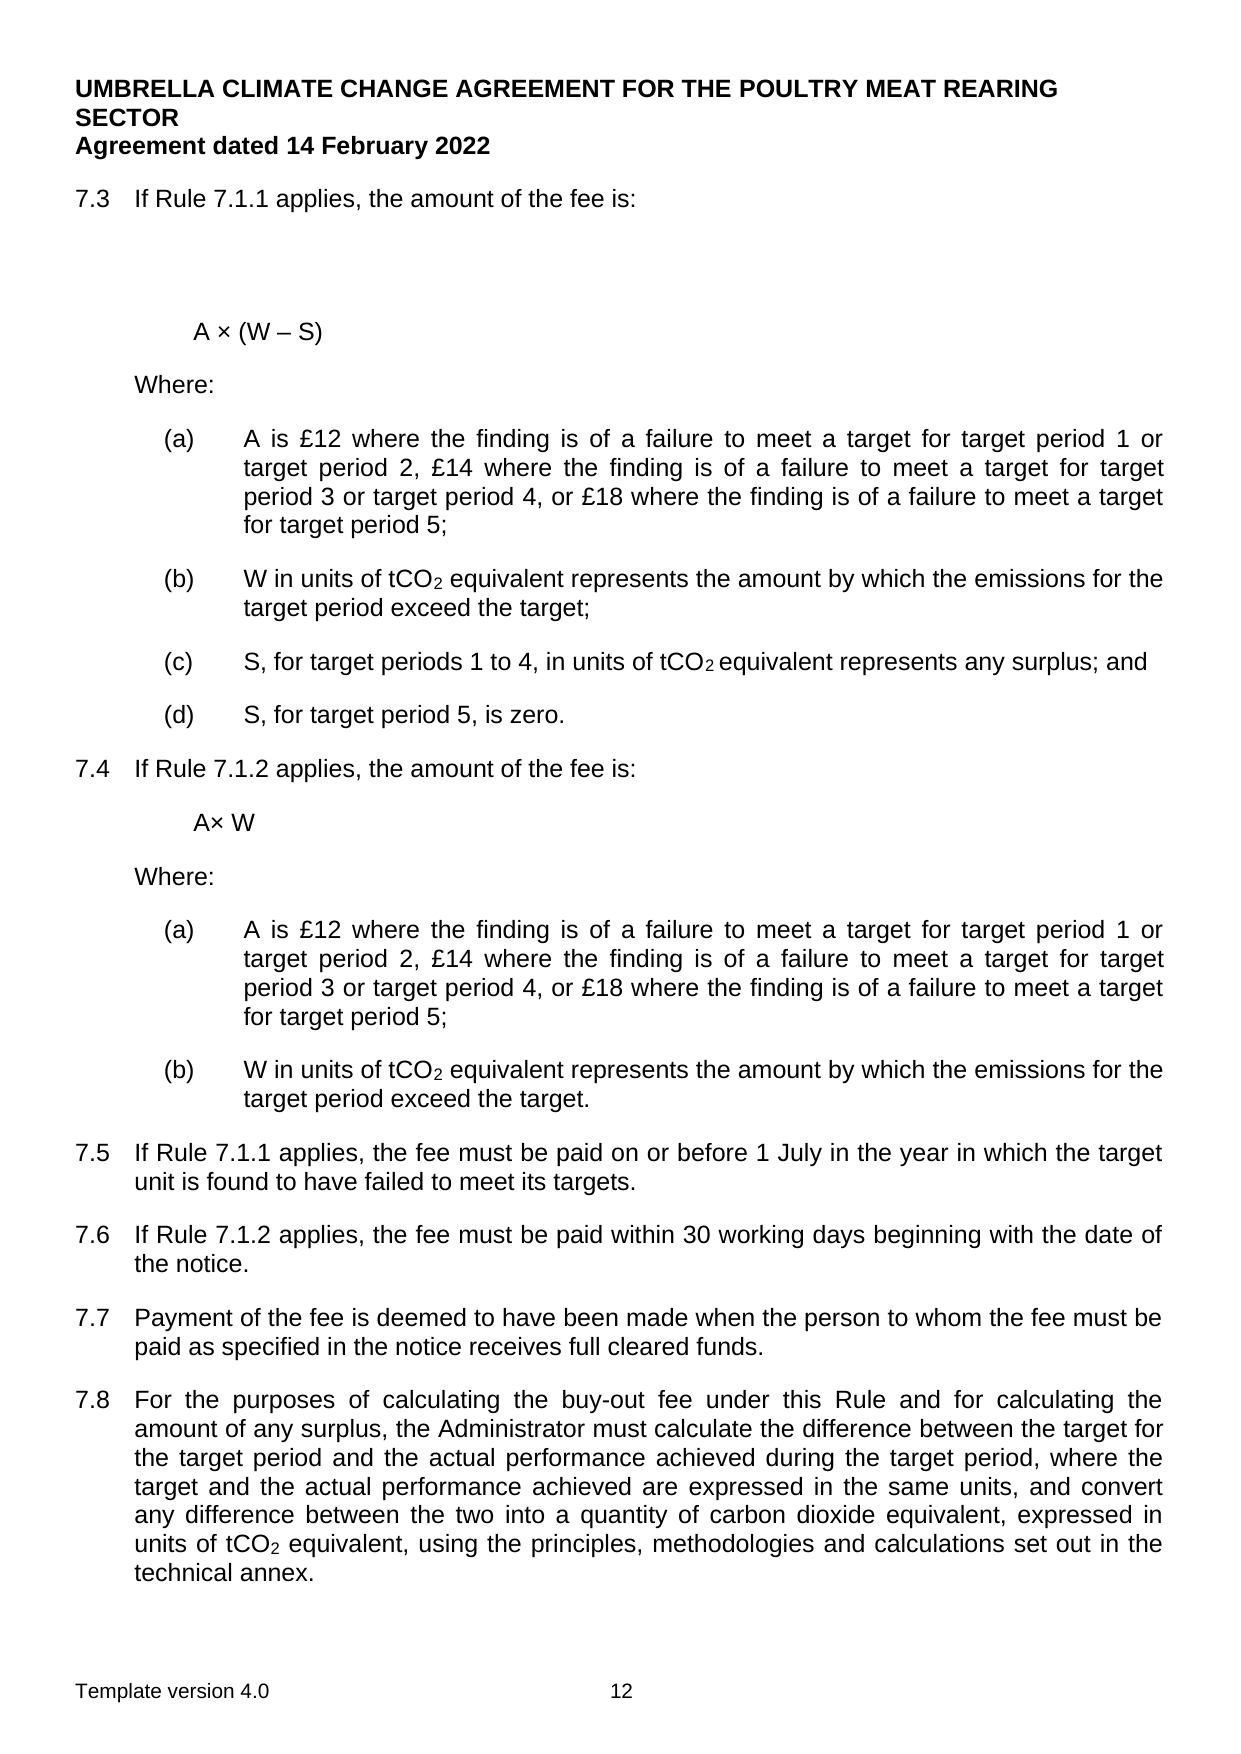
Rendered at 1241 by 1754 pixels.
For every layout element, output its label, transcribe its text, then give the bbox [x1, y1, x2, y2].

list A × (W – S) [193, 316, 1165, 345]
list If Rule 7.1.2 applies, the fee must be paid within 30 working days beginning with the date of the notice. [75, 1220, 1165, 1278]
list A is £12 where the finding is of a failure to meet a target for target period 1 or target period 2, £14 where the finding is of a failure to meet a target for target period 3 or target period 4, or £18 where the finding is of a failure to meet a target for target period 5; [164, 424, 1165, 539]
list If Rule 7.1.1 applies, the amount of the fee is: [75, 184, 1165, 213]
list Payment of the fee is deemed to have been made when the person to whom the fee must be paid as specified in the notice receives full cleared funds. [75, 1303, 1165, 1360]
list W in units of tCO2 equivalent represents the amount by which the emissions for the target period exceed the target; [164, 564, 1165, 621]
list A is £12 where the finding is of a failure to meet a target for target period 1 or target period 2, £14 where the finding is of a failure to meet a target for target period 3 or target period 4, or £18 where the finding is of a failure to meet a target for target period 5; [164, 915, 1165, 1030]
text Where: [134, 861, 1165, 890]
list W in units of tCO2 equivalent represents the amount by which the emissions for the target period exceed the target. [164, 1055, 1165, 1113]
text Where: [134, 370, 1165, 399]
list If Rule 7.1.1 applies, the fee must be paid on or before 1 July in the year in which the target unit is found to have failed to meet its targets. [75, 1138, 1165, 1195]
list S, for target period 5, is zero. [164, 700, 1165, 729]
list S, for target periods 1 to 4, in units of tCO2 equivalent represents any surplus; and [164, 646, 1165, 675]
list If Rule 7.1.2 applies, the amount of the fee is: [75, 754, 1165, 783]
list For the purposes of calculating the buy-out fee under this Rule and for calculating the amount of any surplus, the Administrator must calculate the difference between the target for the target period and the actual performance achieved during the target period, where the target and the actual performance achieved are expressed in the same units, and convert any difference between the two into a quantity of carbon dioxide equivalent, expressed in units of tCO2 equivalent, using the principles, methodologies and calculations set out in the technical annex. [75, 1385, 1165, 1586]
text A× W [134, 808, 1165, 836]
